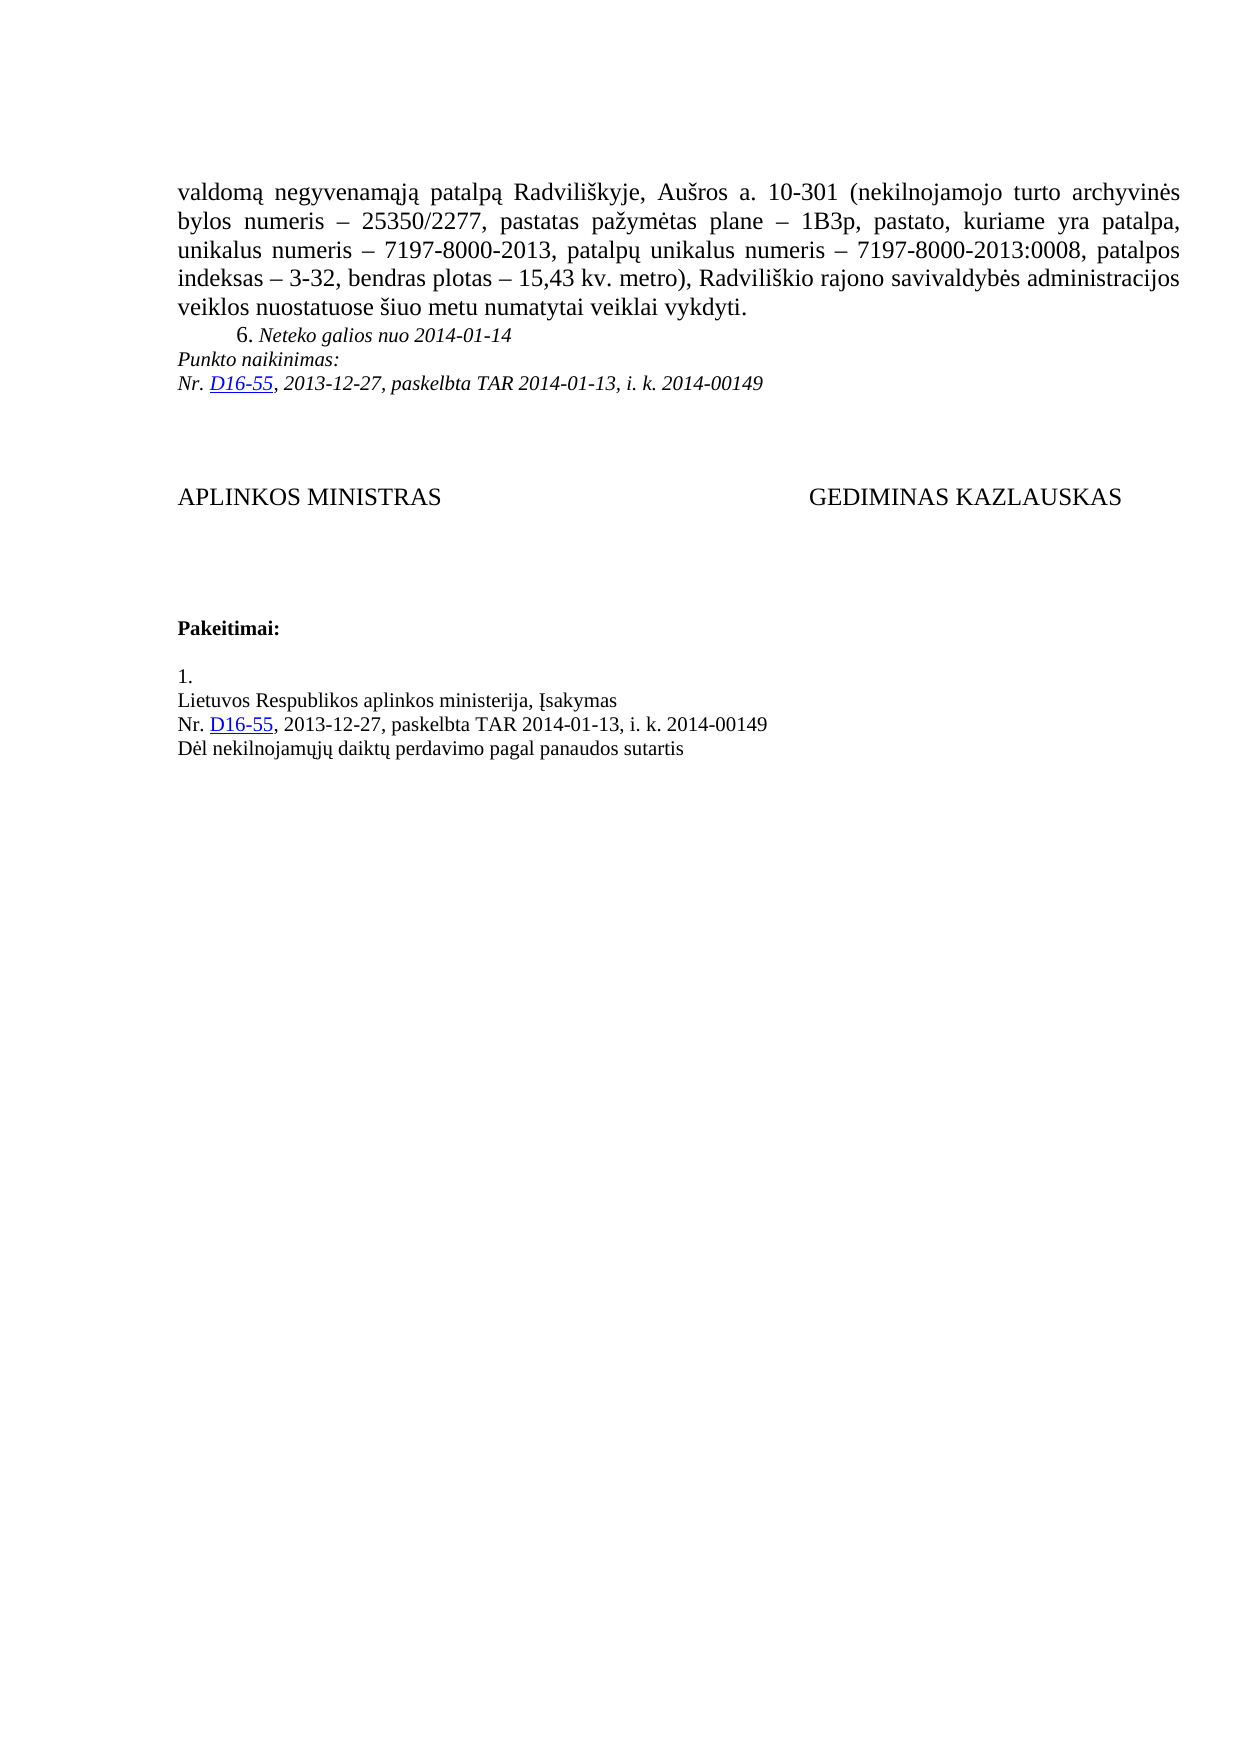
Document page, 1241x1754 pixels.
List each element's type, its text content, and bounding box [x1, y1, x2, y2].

text 6. Neteko galios nuo 2014-01-14 [177, 321, 1181, 347]
text Nr. D16-55, 2013-12-27, paskelbta TAR 2014-01-13, i. k. 2014-00149 [177, 371, 1181, 395]
text valdomą negyvenamąją patalpą Radviliškyje, Aušros a. 10-301 (nekilnojamojo turto archyvinės bylos numeris – 25350/2277, pastatas pažymėtas plane – 1B3p, pastato, kuriame yra patalpa, unikalus numeris – 7197-8000-2013, patalpų unikalus numeris – 7197-8000-2013:0008, patalpos indeksas – 3-32, bendras plotas – 15,43 kv. metro), Radviliškio rajono savivaldybės administracijos veiklos nuostatuose šiuo metu numatytai veiklai vykdyti. [177, 177, 1181, 321]
text 1. [177, 664, 1181, 688]
text Lietuvos Respublikos aplinkos ministerija, Įsakymas [177, 688, 1181, 712]
text Pakeitimai: [177, 616, 1181, 640]
text Nr. D16-55, 2013-12-27, paskelbta TAR 2014-01-13, i. k. 2014-00149 [177, 712, 1181, 736]
text Dėl nekilnojamųjų daiktų perdavimo pagal panaudos sutartis [177, 736, 1181, 760]
text APLINKOS MINISTRAS GEDIMINAS KAZLAUSKAS [177, 482, 1181, 510]
text Punkto naikinimas: [177, 347, 1181, 371]
